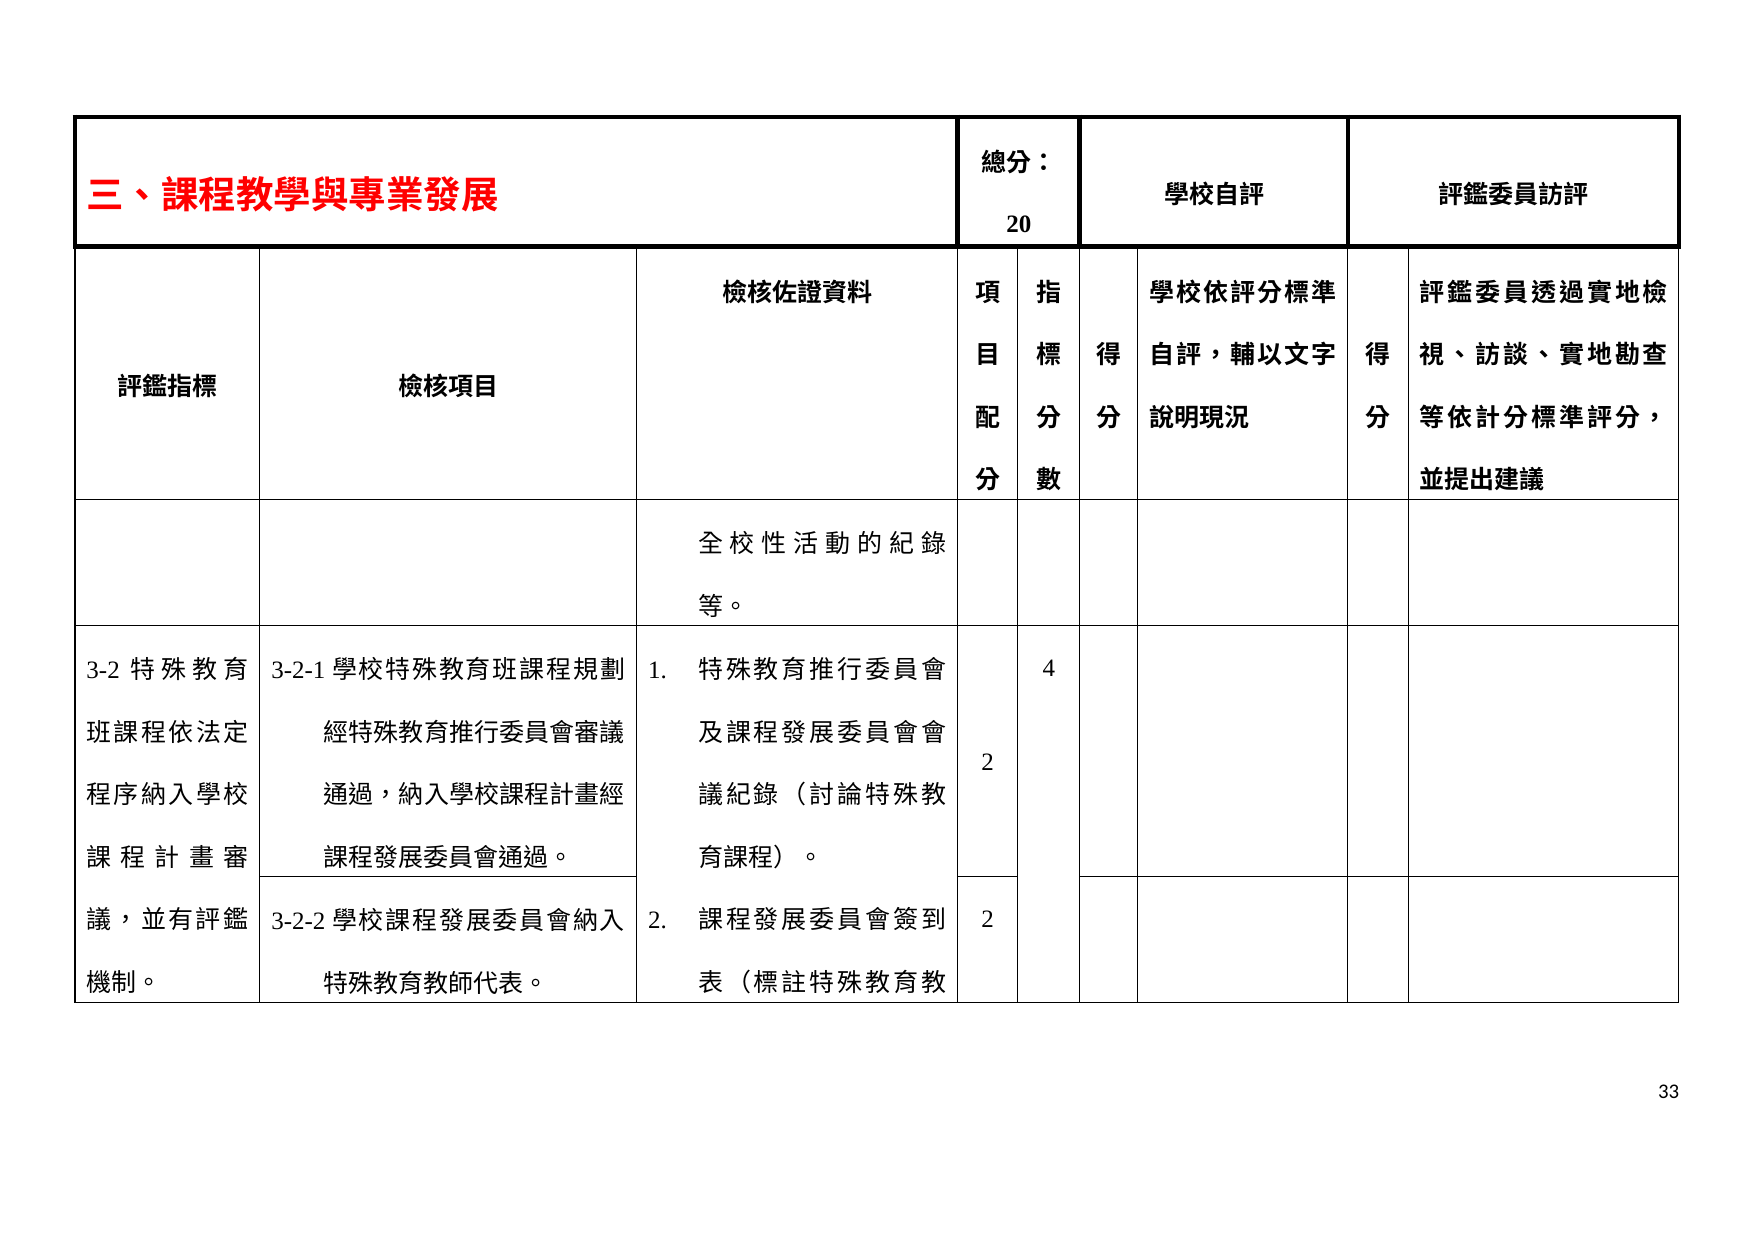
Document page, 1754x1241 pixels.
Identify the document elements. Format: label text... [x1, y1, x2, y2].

table_cell [1409, 626, 1678, 876]
table_cell 3-2特殊教育班課程依法定程序納入學校課程計畫審議，並有評鑑機制。 [76, 626, 259, 1002]
table_cell 特殊教育推行委員會及課程發展委員會會議紀錄（討論特殊教育課程）。 課程發展委員會簽到表（標註特殊教育教 [637, 626, 957, 1002]
table_cell 項目配分 [958, 249, 1017, 499]
table_cell 3-2-2學校課程發展委員會納入特殊教育教師代表。 [260, 877, 636, 1002]
table_header 總分：20 [960, 119, 1077, 244]
table_cell 指標分數 [1018, 249, 1079, 499]
table_cell 得分 [1080, 249, 1137, 499]
table_cell 3-2-1學校特殊教育班課程規劃經特殊教育推行委員會審議通過，納入學校課程計畫經課程發展委員會通過。 [260, 626, 636, 876]
table_cell 4 [1018, 626, 1079, 1002]
table_cell [1138, 626, 1347, 876]
table_cell [1138, 500, 1347, 625]
table_cell [1348, 500, 1408, 625]
table_header 學校自評 [1082, 119, 1346, 244]
table_cell [260, 500, 636, 625]
table_cell [1409, 500, 1678, 625]
table_cell 檢核項目 [260, 249, 636, 499]
table_cell 評鑑指標 [76, 249, 259, 499]
table_cell [1080, 500, 1137, 625]
table_cell [1018, 500, 1079, 625]
table_header 三、課程教學與專業發展 [77, 119, 955, 244]
table_header 評鑑委員訪評 [1350, 119, 1677, 244]
table_cell [1138, 877, 1347, 1002]
table_cell [1409, 877, 1678, 1002]
table_cell [1080, 626, 1137, 876]
table_cell 2 [958, 626, 1017, 876]
table_cell [1348, 877, 1408, 1002]
table_cell [76, 500, 259, 625]
table_cell 得分 [1348, 249, 1408, 499]
table_cell [958, 500, 1017, 625]
table_cell 送特殊教育推行委員會審議的課程規劃（含特殊需求領域）。 因應學生特殊需求所進行之課程調整的實際作為，如：分組表、協同教學名單等（學校提供之資料足以佐證即可，行政機關或評鑑人員不得要求其提供全數資料）。 學校排課規範、會議紀錄或行政簽辦文件。 班級課表以及班級課程計畫（含特殊需求和其他校訂課程）。 安排學生參與普通班正式課程或非正式課程活動之資料，如：參與普通班的課表、全校性活動的紀錄等。 [637, 500, 957, 625]
table_cell 學校依評分標準自評，輔以文字說明現況 [1138, 249, 1347, 499]
table_cell [1348, 626, 1408, 876]
table_cell 檢核佐證資料 [637, 249, 957, 499]
table_cell [1080, 877, 1137, 1002]
table_cell 2 [958, 877, 1017, 1002]
table_cell 評鑑委員透過實地檢視、訪談、實地勘查等依計分標準評分，並提出建議 [1409, 249, 1678, 499]
